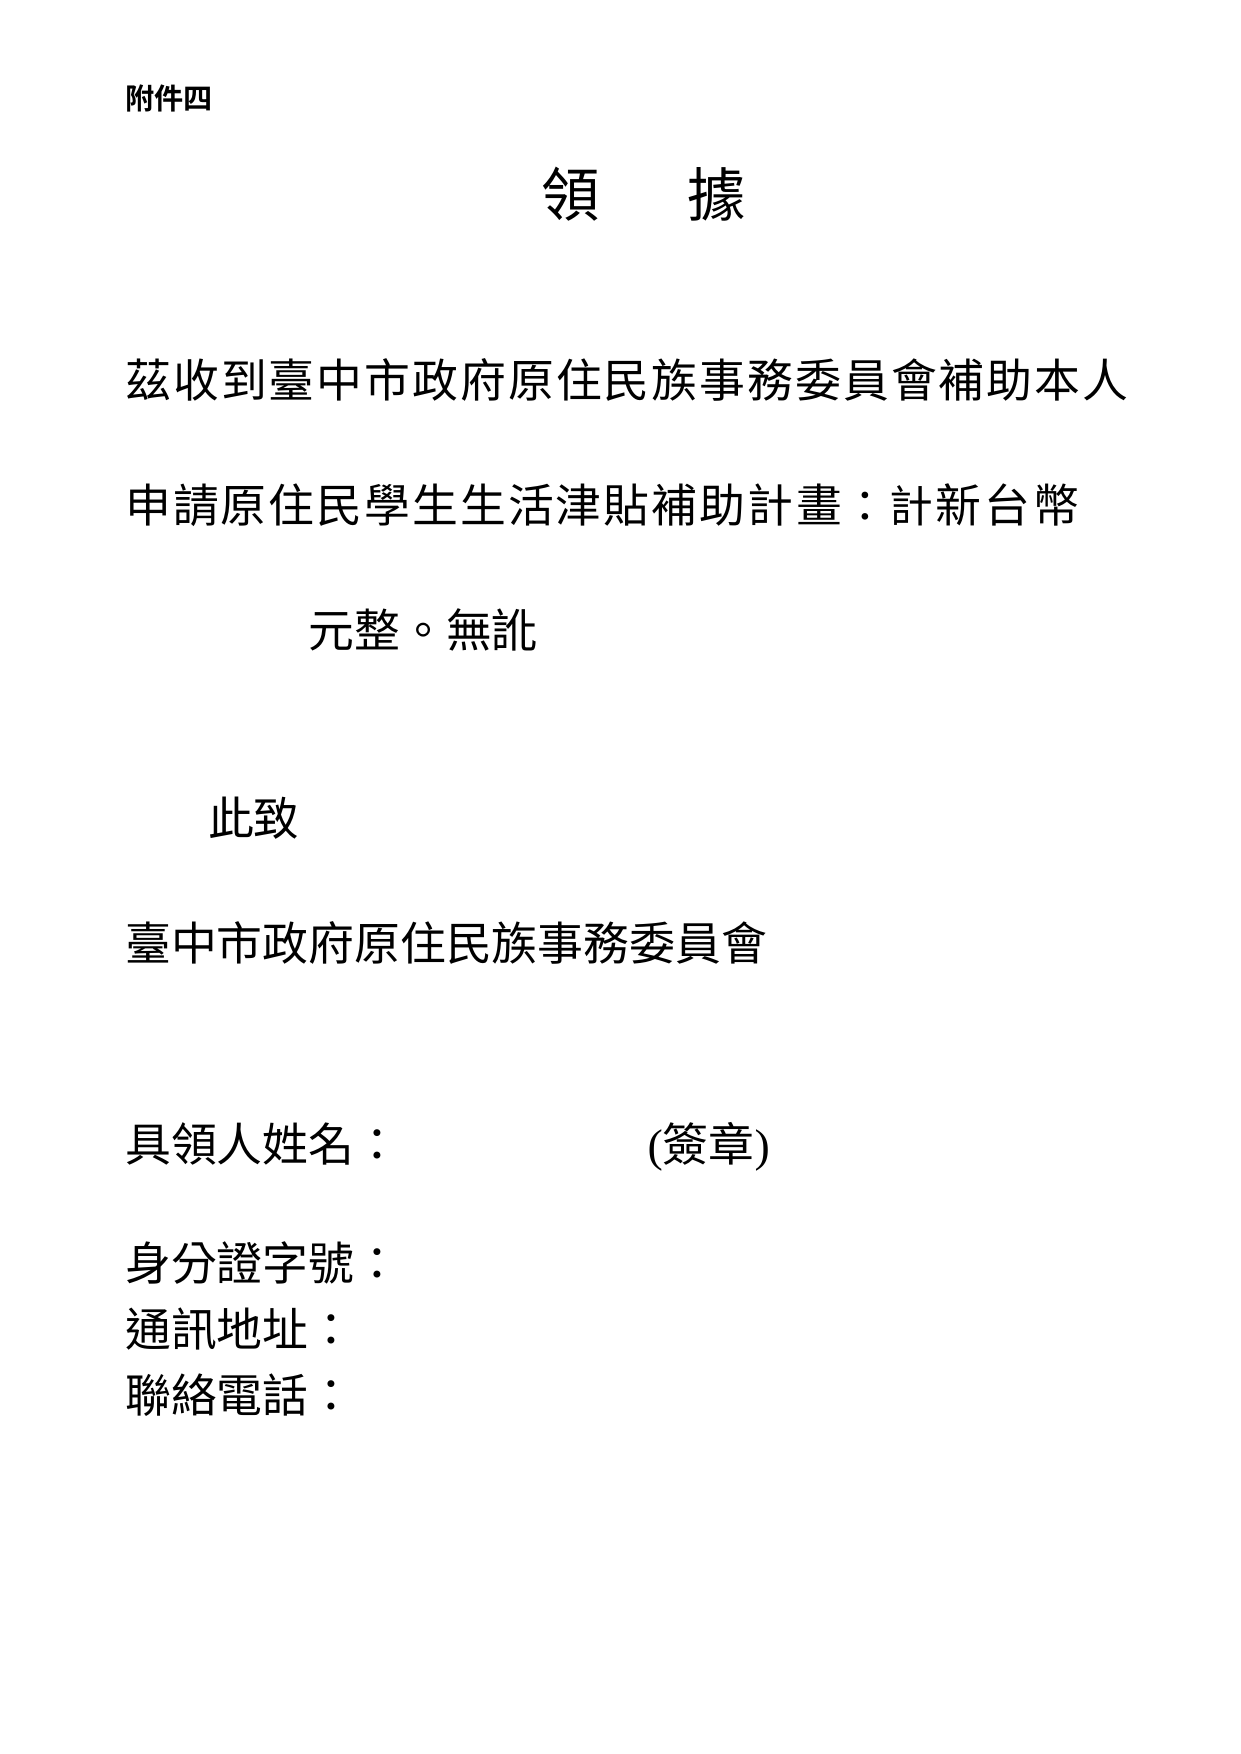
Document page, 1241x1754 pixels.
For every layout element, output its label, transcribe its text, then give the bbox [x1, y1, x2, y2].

text 聯絡電話： [125, 1359, 1162, 1426]
text 身分證字號： [125, 1227, 1162, 1293]
text 具領人姓名： (簽章) [125, 1108, 1162, 1174]
text 臺中市政府原住民族事務委員會 [125, 868, 1162, 993]
text 茲收到臺中市政府原住民族事務委員會補助本人申請原住民學生生活津貼補助計畫：計新台幣 [125, 305, 1162, 555]
text 此致 [125, 743, 1162, 868]
text 元整。無訛 [125, 555, 1162, 680]
text 領 據 [125, 118, 1162, 243]
text 附件四 [125, 55, 1162, 118]
text 通訊地址： [125, 1293, 1162, 1359]
